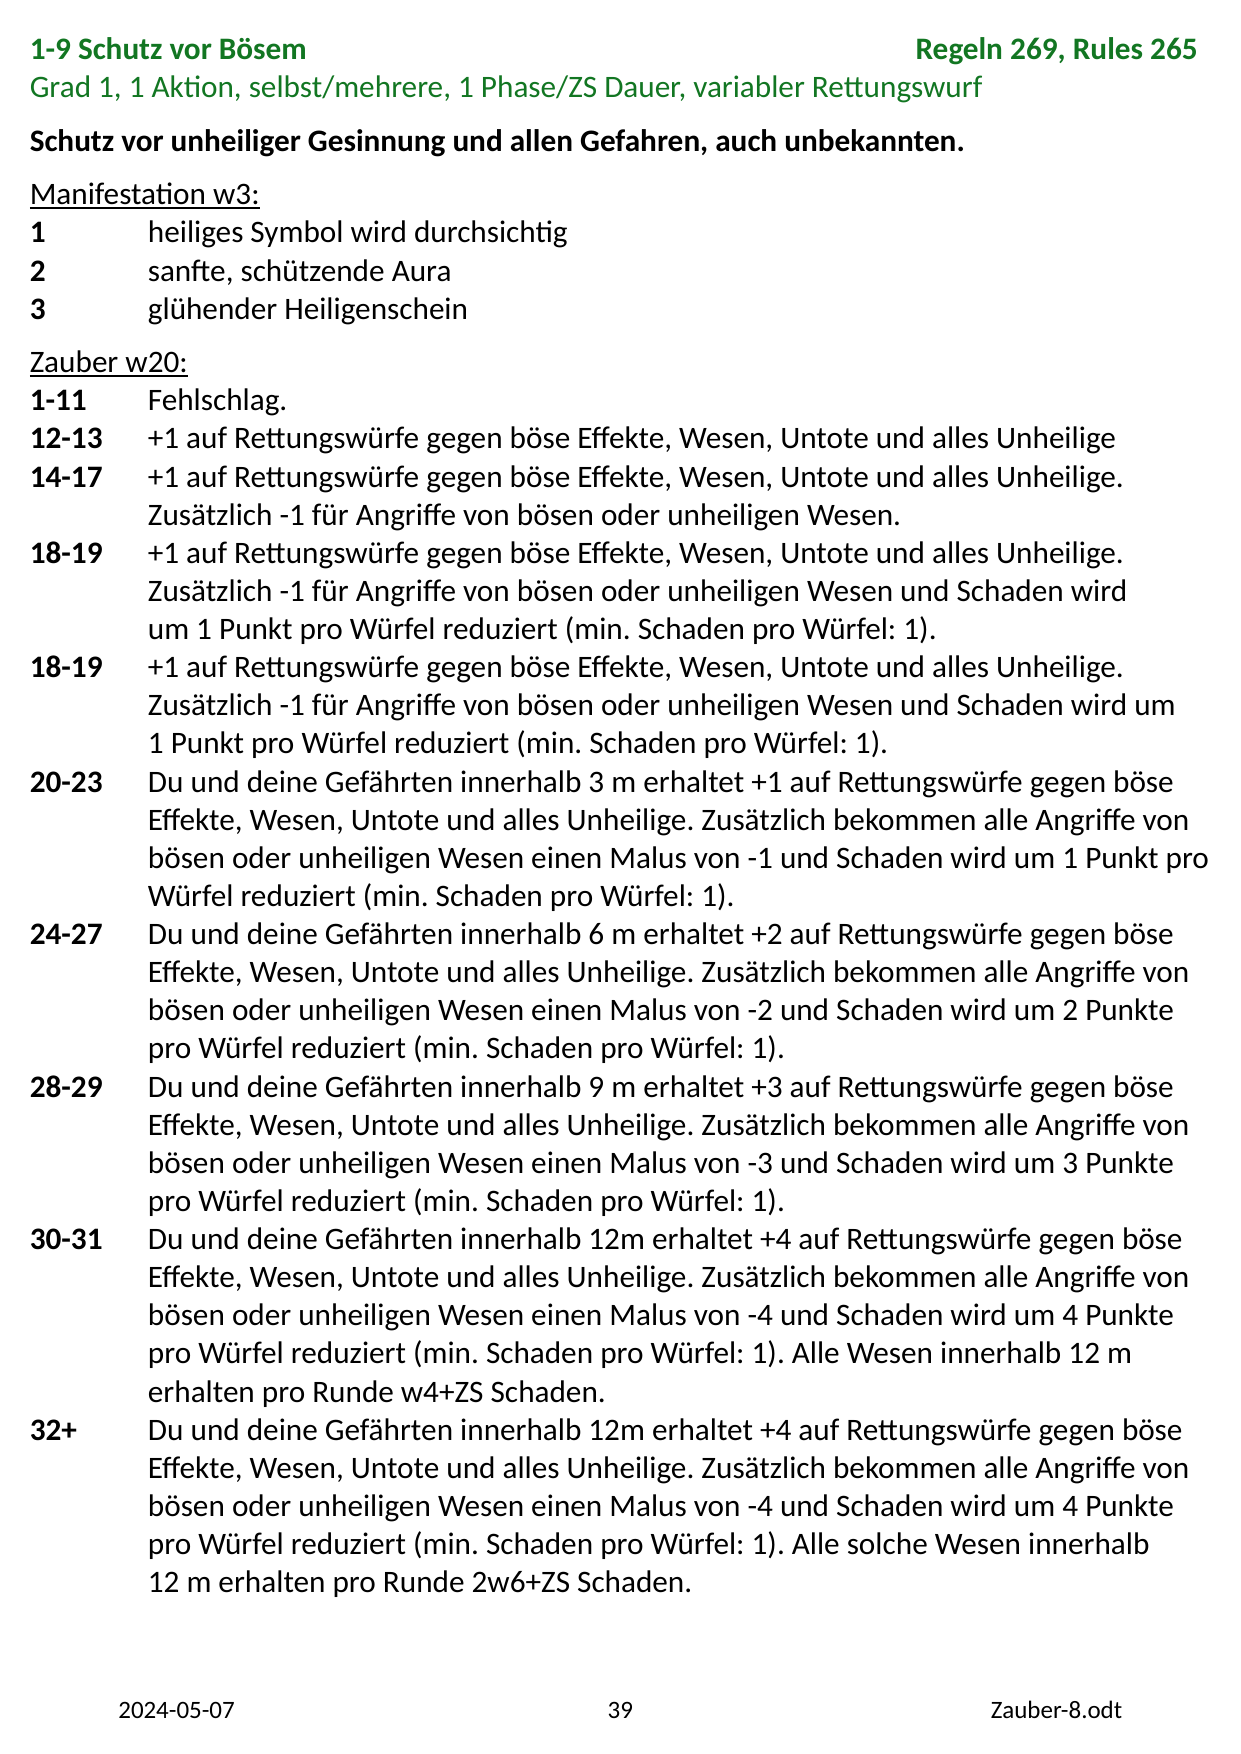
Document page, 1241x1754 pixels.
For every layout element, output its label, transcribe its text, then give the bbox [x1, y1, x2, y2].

text bösen oder unheiligen Wesen einen Malus von -3 und Schaden wird um 3 Punkte [29, 1143, 1211, 1181]
text um 1 Punkt pro Würfel reduziert (min. Schaden pro Würfel: 1). [29, 609, 1211, 647]
text Würfel reduziert (min. Schaden pro Würfel: 1). [29, 876, 1211, 914]
text Schutz vor unheiliger Gesinnung und allen Gefahren, auch unbekannten. [29, 121, 1211, 159]
text bösen oder unheiligen Wesen einen Malus von -2 und Schaden wird um 2 Punkte [29, 990, 1211, 1028]
text pro Würfel reduziert (min. Schaden pro Würfel: 1). Alle solche Wesen innerhalb [29, 1524, 1211, 1562]
text 20-23 Du und deine Gefährten innerhalb 3 m erhaltet +1 auf Rettungswürfe gegen böse [29, 762, 1211, 800]
text 3 glühender Heiligenschein [29, 289, 1211, 327]
text 2 sanfte, schützende Aura [29, 251, 1211, 289]
text bösen oder unheiligen Wesen einen Malus von -1 und Schaden wird um 1 Punkt pro [29, 838, 1211, 876]
text Manifestation w3: [29, 174, 1211, 213]
text Effekte, Wesen, Untote und alles Unheilige. Zusätzlich bekommen alle Angriffe von [29, 1257, 1211, 1295]
text 28-29 Du und deine Gefährten innerhalb 9 m erhaltet +3 auf Rettungswürfe gegen böse [29, 1067, 1211, 1105]
text Zusätzlich -1 für Angriffe von bösen oder unheiligen Wesen und Schaden wird um [29, 685, 1211, 723]
text pro Würfel reduziert (min. Schaden pro Würfel: 1). [29, 1181, 1211, 1219]
text 24-27 Du und deine Gefährten innerhalb 6 m erhaltet +2 auf Rettungswürfe gegen böse [29, 914, 1211, 952]
text Zusätzlich -1 für Angriffe von bösen oder unheiligen Wesen. [29, 495, 1211, 533]
text erhalten pro Runde w4+ZS Schaden. [29, 1372, 1211, 1410]
text 1-9 Schutz vor Bösem Regeln 269, Rules 265 [29, 29, 1211, 68]
text Zauber w20: [29, 342, 1211, 380]
text 18-19 +1 auf Rettungswürfe gegen böse Effekte, Wesen, Untote und alles Unheilige. [29, 533, 1211, 571]
text 32+ Du und deine Gefährten innerhalb 12m erhaltet +4 auf Rettungswürfe gegen böse [29, 1410, 1211, 1448]
text Zusätzlich -1 für Angriffe von bösen oder unheiligen Wesen und Schaden wird [29, 571, 1211, 609]
text 1 heiliges Symbol wird durchsichtig [29, 213, 1211, 251]
text 12-13 +1 auf Rettungswürfe gegen böse Effekte, Wesen, Untote und alles Unheilige [29, 418, 1211, 457]
text Effekte, Wesen, Untote und alles Unheilige. Zusätzlich bekommen alle Angriffe von [29, 800, 1211, 838]
text 12 m erhalten pro Runde 2w6+ZS Schaden. [29, 1562, 1211, 1600]
text Effekte, Wesen, Untote und alles Unheilige. Zusätzlich bekommen alle Angriffe von [29, 952, 1211, 990]
text Effekte, Wesen, Untote und alles Unheilige. Zusätzlich bekommen alle Angriffe von [29, 1448, 1211, 1486]
text 30-31 Du und deine Gefährten innerhalb 12m erhaltet +4 auf Rettungswürfe gegen böse [29, 1219, 1211, 1257]
text 18-19 +1 auf Rettungswürfe gegen böse Effekte, Wesen, Untote und alles Unheilige. [29, 647, 1211, 685]
text pro Würfel reduziert (min. Schaden pro Würfel: 1). [29, 1028, 1211, 1067]
text 14-17 +1 auf Rettungswürfe gegen böse Effekte, Wesen, Untote und alles Unheilige. [29, 457, 1211, 495]
text bösen oder unheiligen Wesen einen Malus von -4 und Schaden wird um 4 Punkte [29, 1486, 1211, 1524]
text Effekte, Wesen, Untote und alles Unheilige. Zusätzlich bekommen alle Angriffe von [29, 1105, 1211, 1143]
text Grad 1, 1 Aktion, selbst/mehrere, 1 Phase/ZS Dauer, variabler Rettungswurf [29, 68, 1211, 106]
text 1-11 Fehlschlag. [29, 380, 1211, 418]
text bösen oder unheiligen Wesen einen Malus von -4 und Schaden wird um 4 Punkte [29, 1295, 1211, 1333]
text pro Würfel reduziert (min. Schaden pro Würfel: 1). Alle Wesen innerhalb 12 m [29, 1333, 1211, 1372]
text 1 Punkt pro Würfel reduziert (min. Schaden pro Würfel: 1). [29, 723, 1211, 762]
